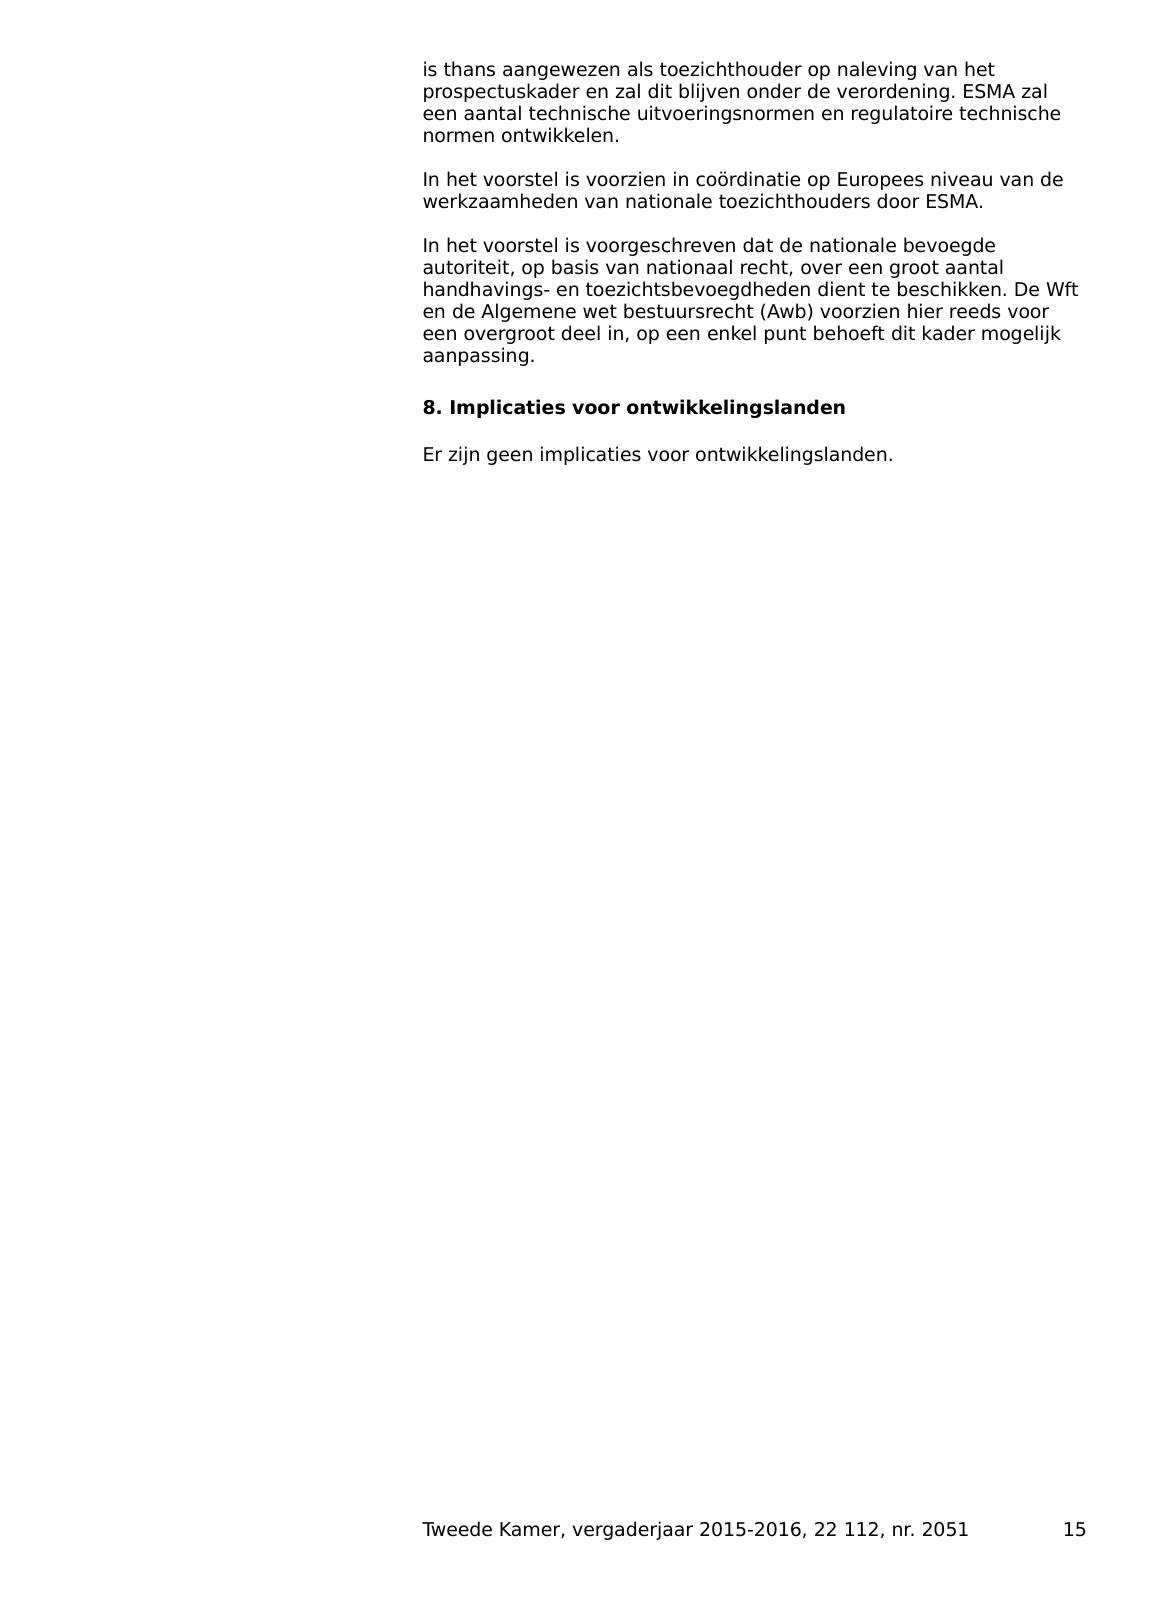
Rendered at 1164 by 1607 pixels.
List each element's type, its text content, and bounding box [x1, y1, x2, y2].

subtitle 8. Implicaties voor ontwikkelingslanden [422, 397, 1087, 419]
text In het voorstel is voorgeschreven dat de nationale bevoegde autoriteit, op basis van nationaal recht, over een groot aantal handhavings- en toezichtsbevoegdheden dient te beschikken. De Wft en de Algemene wet bestuursrecht (Awb) voorzien hier reeds voor een overgroot deel in, op een enkel punt behoeft dit kader mogelijk aanpassing. [422, 235, 1087, 367]
text Er zijn geen implicaties voor ontwikkelingslanden. [422, 444, 1087, 466]
text is thans aangewezen als toezichthouder op naleving van het prospectuskader en zal dit blijven onder de verordening. ESMA zal een aantal technische uitvoeringsnormen en regulatoire technische normen ontwikkelen. [422, 59, 1087, 147]
text In het voorstel is voorzien in coördinatie op Europees niveau van de werkzaamheden van nationale toezichthouders door ESMA. [422, 169, 1087, 213]
